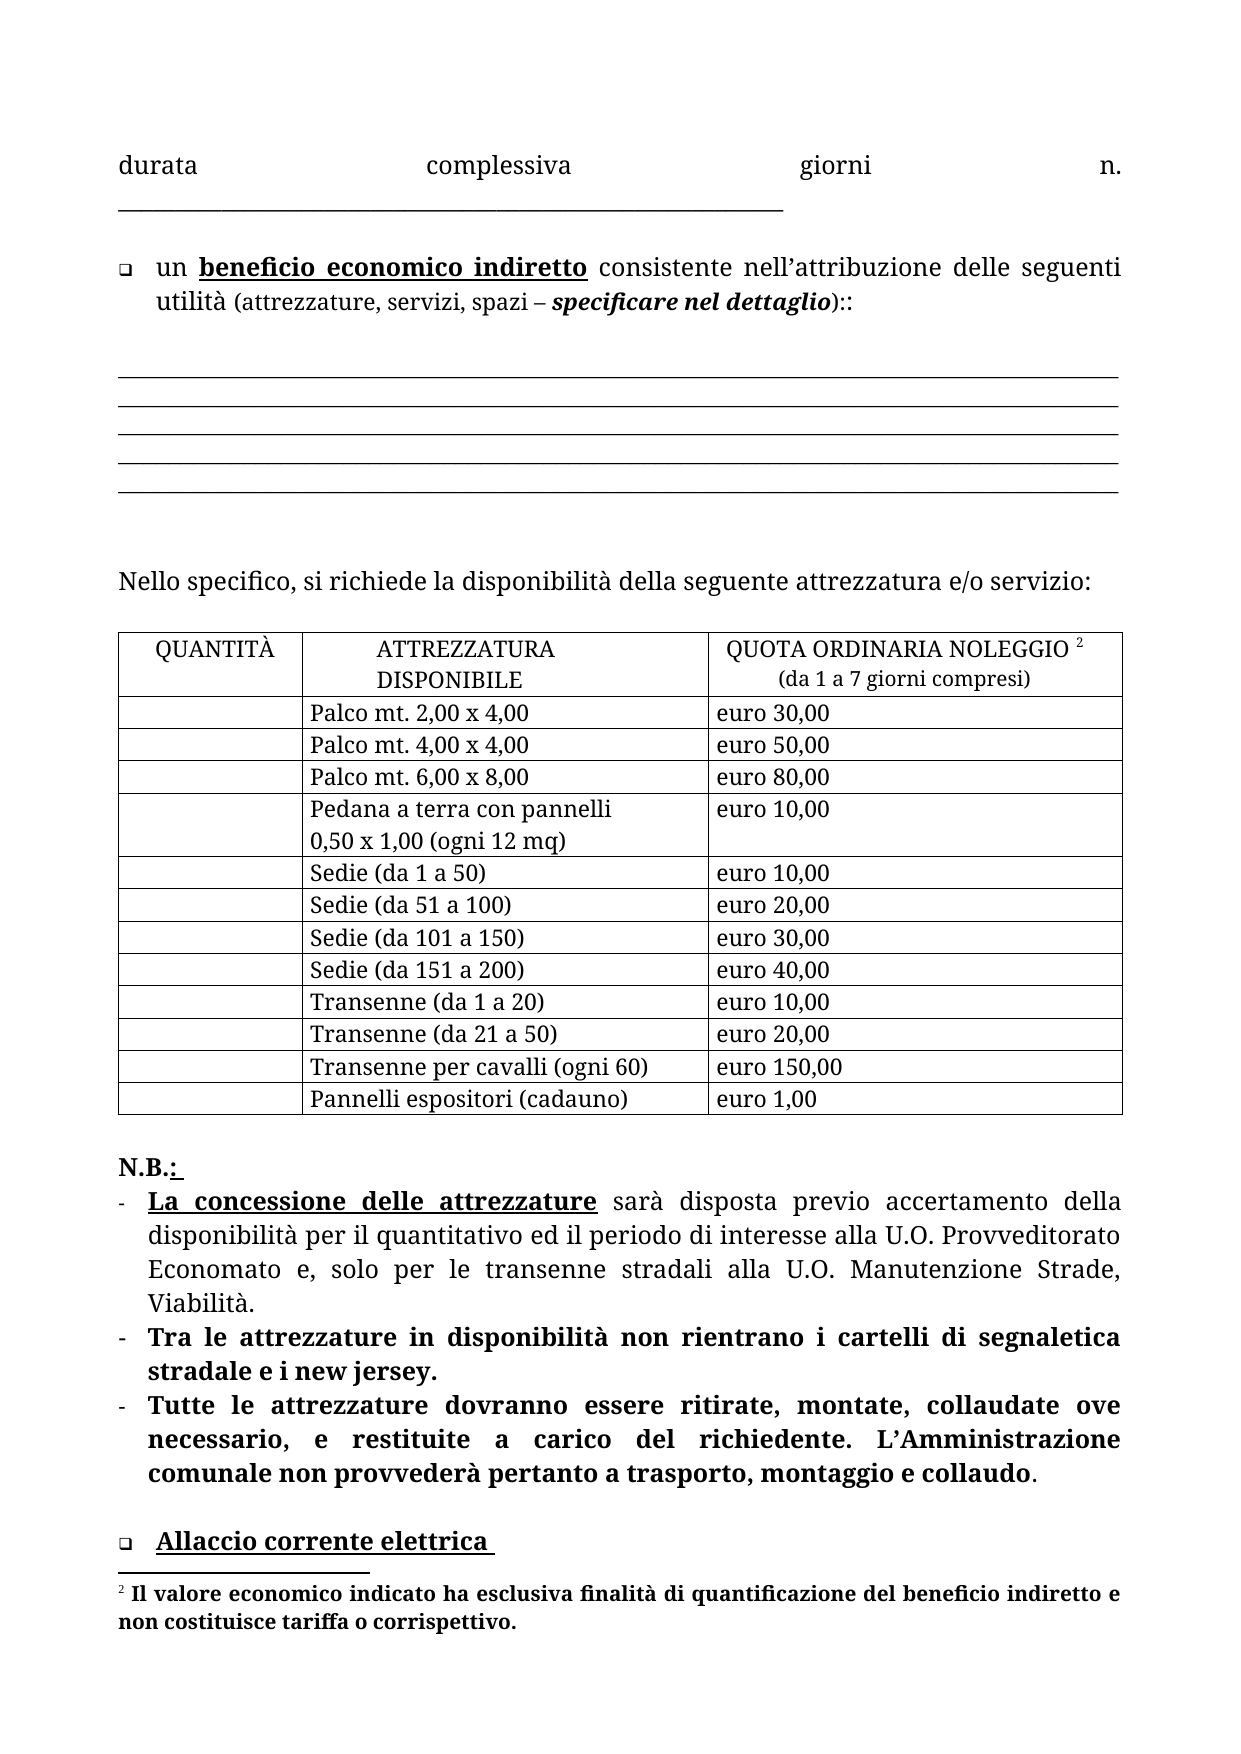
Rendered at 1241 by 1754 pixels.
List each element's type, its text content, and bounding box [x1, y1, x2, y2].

table_cell [119, 986, 302, 1017]
table_header QUOTA ORDINARIA NOLEGGIO (da 1 a 7 giorni compresi) [709, 633, 1122, 696]
list La concessione delle attrezzature sarà disposta previo accertamento della disponibilità per il quantitativo ed il periodo di interesse alla U.O. Provveditorato Economato e, solo per le transenne stradali alla U.O. Manutenzione Strade, Viabilità. [118, 1183, 1122, 1320]
table_cell [119, 954, 302, 985]
list un beneficio economico indiretto consistente nell’attribuzione delle seguenti utilità (attrezzature, servizi, spazi – specificare nel dettaglio):: [118, 250, 1122, 318]
table_cell Sedie (da 151 a 200) [303, 954, 708, 985]
table_cell euro 80,00 [709, 761, 1122, 792]
table_cell [119, 1051, 302, 1082]
table_cell Sedie (da 1 a 50) [303, 857, 708, 888]
table_cell [119, 1019, 302, 1050]
table_cell Transenne per cavalli (ogni 60) [303, 1051, 708, 1082]
text N.B.: [118, 1149, 1122, 1183]
table_cell euro 40,00 [709, 954, 1122, 985]
table_cell Pannelli espositori (cadauno) [303, 1083, 708, 1114]
list Allaccio corrente elettrica [118, 1524, 1122, 1558]
list Tra le attrezzature in disponibilità non rientrano i cartelli di segnaletica stradale e i new jersey. [118, 1320, 1122, 1388]
table_cell euro 30,00 [709, 922, 1122, 953]
table_cell [119, 761, 302, 792]
text ________________________________________________________________________________________________________________________________________________________________________________________________________________________________________________________________________________________________________________________________________________________________________________________________________________ [118, 352, 1122, 496]
table_cell euro 20,00 [709, 889, 1122, 921]
table_header ATTREZZATURA DISPONIBILE [303, 633, 708, 696]
table_cell Pedana a terra con pannelli 0,50 x 1,00 (ogni 12 mq) [303, 794, 708, 856]
table_cell Palco mt. 4,00 x 4,00 [303, 729, 708, 760]
table_cell Sedie (da 101 a 150) [303, 922, 708, 953]
table_cell [119, 857, 302, 888]
table_cell [119, 697, 302, 728]
table_cell euro 50,00 [709, 729, 1122, 760]
table_cell euro 20,00 [709, 1019, 1122, 1050]
table_cell euro 150,00 [709, 1051, 1122, 1082]
table_cell Palco mt. 6,00 x 8,00 [303, 761, 708, 792]
table_cell euro 10,00 [709, 794, 1122, 856]
table_cell Palco mt. 2,00 x 4,00 [303, 697, 708, 728]
text Nello specifico, si richiede la disponibilità della seguente attrezzatura e/o servizio: [118, 564, 1122, 598]
table_cell [119, 794, 302, 856]
table_cell Sedie (da 51 a 100) [303, 889, 708, 921]
table_cell euro 10,00 [709, 857, 1122, 888]
table_cell euro 30,00 [709, 697, 1122, 728]
text durata complessiva giorni n. __________________________________________________________ [118, 148, 1122, 216]
table_cell Transenne (da 21 a 50) [303, 1019, 708, 1050]
table_cell [119, 729, 302, 760]
table_header QUANTITÀ [119, 633, 302, 696]
table_cell [119, 889, 302, 921]
table_cell euro 1,00 [709, 1083, 1122, 1114]
table_cell [119, 1083, 302, 1114]
table_cell euro 10,00 [709, 986, 1122, 1017]
table_cell Transenne (da 1 a 20) [303, 986, 708, 1017]
table_cell [119, 922, 302, 953]
list Tutte le attrezzature dovranno essere ritirate, montate, collaudate ove necessario, e restituite a carico del richiedente. L’Amministrazione comunale non provvederà pertanto a trasporto, montaggio e collaudo. [118, 1388, 1122, 1490]
